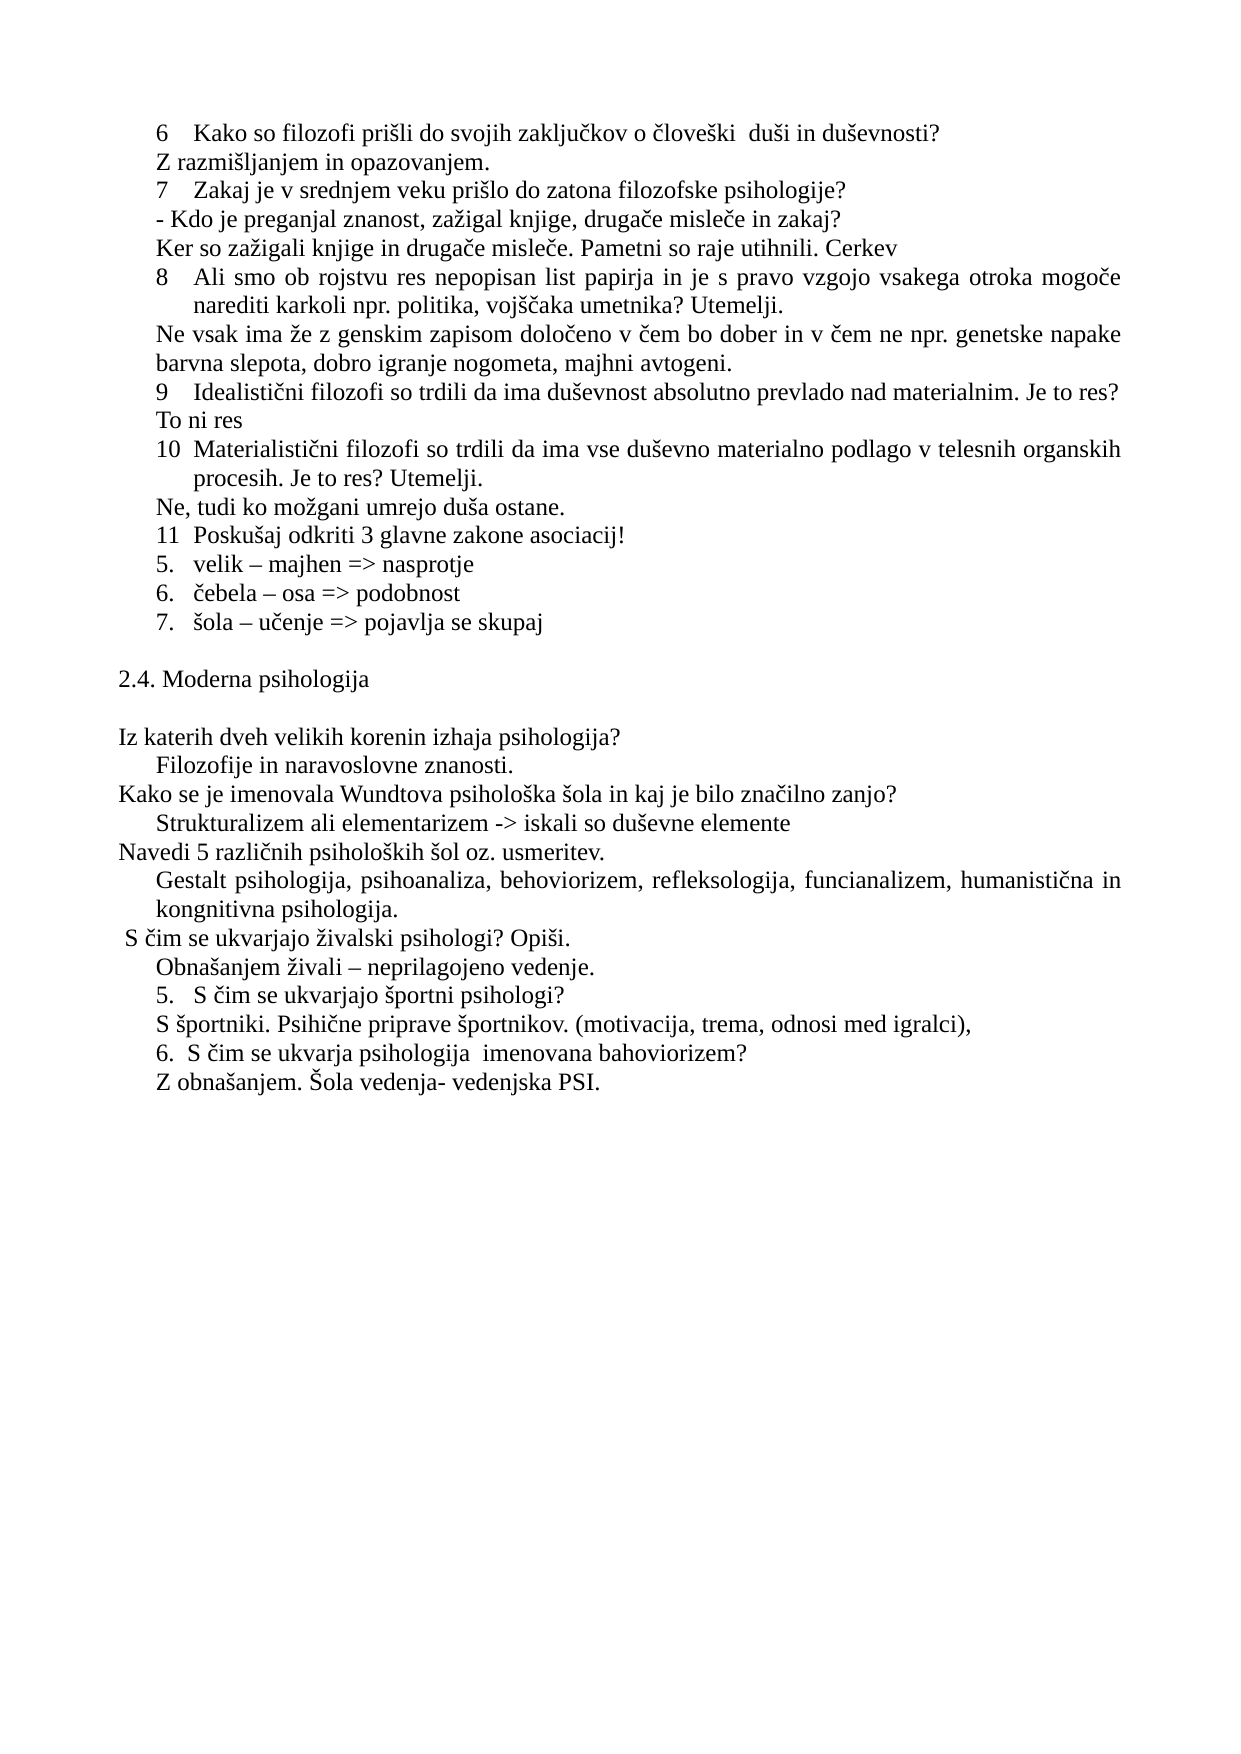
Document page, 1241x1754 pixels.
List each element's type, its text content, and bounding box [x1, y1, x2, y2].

text - Kdo je preganjal znanost, zažigal knjige, drugače misleče in zakaj? [156, 204, 1122, 233]
list S čim se ukvarjajo športni psihologi? [156, 981, 1122, 1009]
text Obnašanjem živali – neprilagojeno vedenje. [156, 952, 1122, 981]
list Navedi 5 različnih psiholoških šol oz. usmeritev. [118, 837, 1122, 866]
text Z obnašanjem. Šola vedenja- vedenjska PSI. [156, 1067, 1122, 1096]
list Poskušaj odkriti 3 glavne zakone asociacij! [156, 521, 1122, 549]
list Ali smo ob rojstvu res nepopisan list papirja in je s pravo vzgojo vsakega otroka mogoče narediti karkoli npr. politika, vojščaka umetnika? Utemelji. [156, 262, 1122, 319]
text To ni res [156, 406, 1122, 434]
text Ne, tudi ko možgani umrejo duša ostane. [156, 492, 1122, 521]
list Materialistični filozofi so trdili da ima vse duševno materialno podlago v telesnih organskih procesih. Je to res? Utemelji. [156, 434, 1122, 492]
list S čim se ukvarjajo živalski psihologi? Opiši. [118, 923, 1122, 952]
text 2.4. Moderna psihologija [118, 664, 1122, 693]
text Gestalt psihologija, psihoanaliza, behoviorizem, refleksologija, funcianalizem, humanistična in kongnitivna psihologija. [156, 866, 1122, 923]
text Strukturalizem ali elementarizem -> iskali so duševne elemente [156, 808, 1122, 837]
list Kako se je imenovala Wundtova psihološka šola in kaj je bilo značilno zanjo? [118, 779, 1122, 808]
text 6. S čim se ukvarja psihologija imenovana bahoviorizem? [156, 1038, 1122, 1067]
text Ker so zažigali knjige in drugače misleče. Pametni so raje utihnili. Cerkev [156, 233, 1122, 262]
list Iz katerih dveh velikih korenin izhaja psihologija? [118, 722, 1122, 751]
text Z razmišljanjem in opazovanjem. [156, 147, 1122, 176]
text Filozofije in naravoslovne znanosti. [156, 751, 1122, 779]
text Ne vsak ima že z genskim zapisom določeno v čem bo dober in v čem ne npr. genetske napake barvna slepota, dobro igranje nogometa, majhni avtogeni. [156, 319, 1122, 377]
list velik – majhen => nasprotje [156, 549, 1122, 578]
list šola – učenje => pojavlja se skupaj [156, 607, 1122, 636]
list čebela – osa => podobnost [156, 578, 1122, 607]
text S športniki. Psihične priprave športnikov. (motivacija, trema, odnosi med igralci), [156, 1009, 1122, 1038]
list Kako so filozofi prišli do svojih zaključkov o človeški duši in duševnosti? [156, 118, 1122, 147]
list Zakaj je v srednjem veku prišlo do zatona filozofske psihologije? [156, 176, 1122, 204]
list Idealistični filozofi so trdili da ima duševnost absolutno prevlado nad materialnim. Je to res? [156, 377, 1122, 406]
